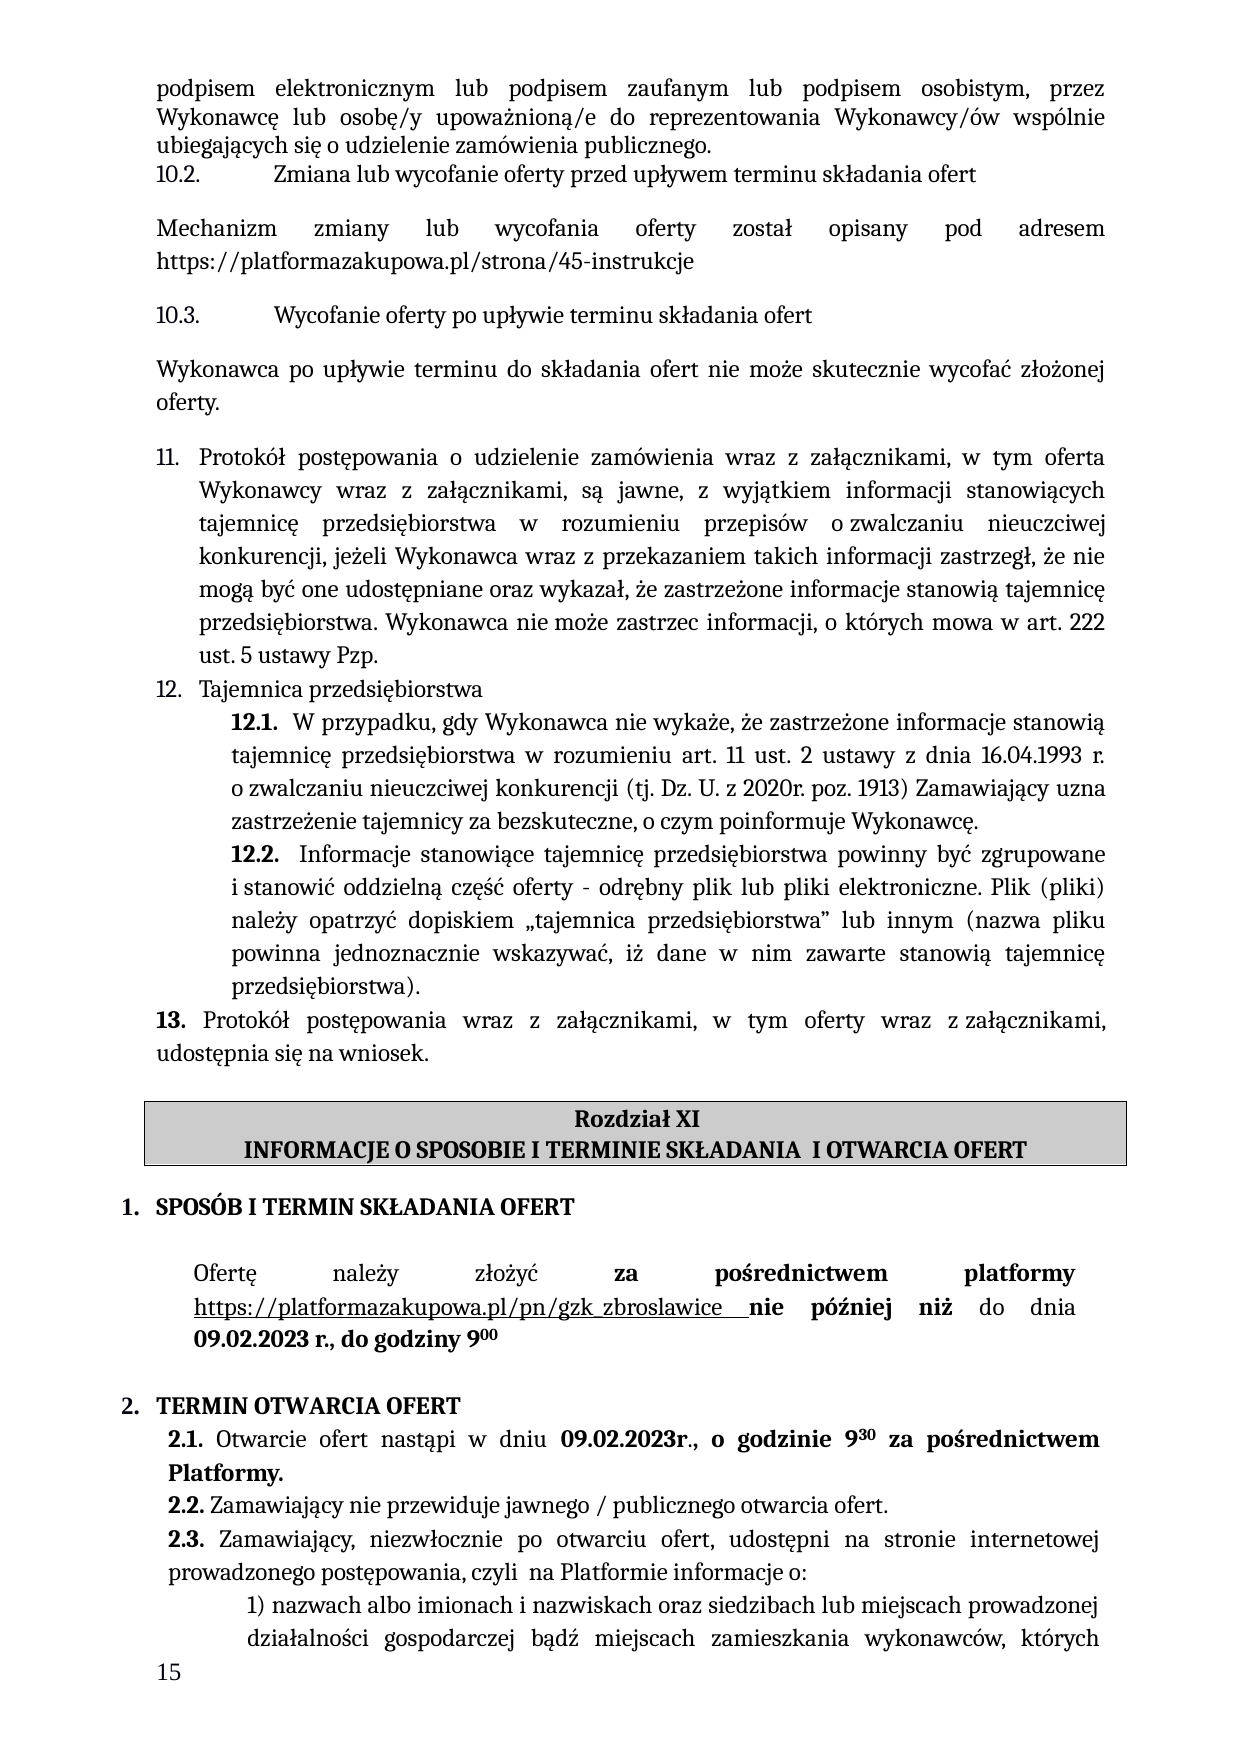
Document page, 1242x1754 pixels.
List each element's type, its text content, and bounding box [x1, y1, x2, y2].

text Mechanizm zmiany lub wycofania oferty został opisany pod adresem https://platformazakupowa.pl/strona/45-instrukcje [156, 214, 1106, 276]
list 13. Protokół postępowania wraz z załącznikami, w tym oferty wraz z załącznikami, udostępnia się na wniosek. [156, 1006, 1106, 1068]
text 1) nazwach albo imionach i nazwiskach oraz siedzibach lub miejscach prowadzonej działalności gospodarczej bądź miejscach zamieszkania wykonawców, których [247, 1591, 1100, 1652]
table_header Rozdział XI INFORMACJE O SPOSOBIE I TERMINIE SKŁADANIA I OTWARCIA OFERT [145, 1102, 1126, 1164]
list TERMIN OTWARCIA OFERT [121, 1391, 1100, 1421]
text Wykonawca po upływie terminu do składania ofert nie może skutecznie wycofać złożonej oferty. [156, 354, 1106, 416]
text 2.3. Zamawiający, niezwłocznie po otwarciu ofert, udostępni na stronie internetowej prowadzonego postępowania, czyli na Platformie informacje o: [168, 1524, 1100, 1586]
list Protokół postępowania o udzielenie zamówienia wraz z załącznikami, w tym oferta Wykonawcy wraz z załącznikami, są jawne, z wyjątkiem informacji stanowiących tajemnicę przedsiębiorstwa w rozumieniu przepisów o zwalczaniu nieuczciwej konkurencji, jeżeli Wykonawca wraz z przekazaniem takich informacji zastrzegł, że nie mogą być one udostępniane oraz wykazał, że zastrzeżone informacje stanowią tajemnicę przedsiębiorstwa. Wykonawca nie może zastrzec informacji, o których mowa w art. 222 ust. 5 ustawy Pzp. [156, 443, 1106, 669]
text Ofertę należy złożyć za pośrednictwem platformy https://platformazakupowa.pl/pn/gzk_zbroslawice nie później niż do dnia 09.02.2023 r., do godziny 900 [194, 1259, 1076, 1354]
list Zmiana lub wycofanie oferty przed upływem terminu składania ofert [156, 160, 1106, 189]
list Wycofanie oferty po upływie terminu składania ofert [156, 301, 1106, 329]
list Tajemnica przedsiębiorstwa [156, 675, 1106, 704]
text 2.1. Otwarcie ofert nastąpi w dniu 09.02.2023r., o godzinie 930 za pośrednictwem Platformy. [168, 1425, 1100, 1487]
list 12.1. W przypadku, gdy Wykonawca nie wykaże, że zastrzeżone informacje stanowią tajemnicę przedsiębiorstwa w rozumieniu art. 11 ust. 2 ustawy z dnia 16.04.1993 r. o zwalczaniu nieuczciwej konkurencji (tj. Dz. U. z 2020r. poz. 1913) Zamawiający uzna zastrzeżenie tajemnicy za bezskuteczne, o czym poinformuje Wykonawcę. [231, 708, 1106, 836]
text 2.2. Zamawiający nie przewiduje jawnego / publicznego otwarcia ofert. [168, 1491, 1100, 1520]
list 12.2. Informacje stanowiące tajemnicę przedsiębiorstwa powinny być zgrupowane i stanowić oddzielną część oferty - odrębny plik lub pliki elektroniczne. Plik (pliki) należy opatrzyć dopiskiem „tajemnica przedsiębiorstwa” lub innym (nazwa pliku powinna jednoznacznie wskazywać, iż dane w nim zawarte stanowią tajemnicę przedsiębiorstwa). [231, 840, 1106, 1001]
text podpisem elektronicznym lub podpisem zaufanym lub podpisem osobistym, przez Wykonawcę lub osobę/y upoważnioną/e do reprezentowania Wykonawcy/ów wspólnie ubiegających się o udzielenie zamówienia publicznego. [156, 74, 1106, 160]
list SPOSÓB I TERMIN SKŁADANIA OFERT [121, 1192, 1100, 1222]
